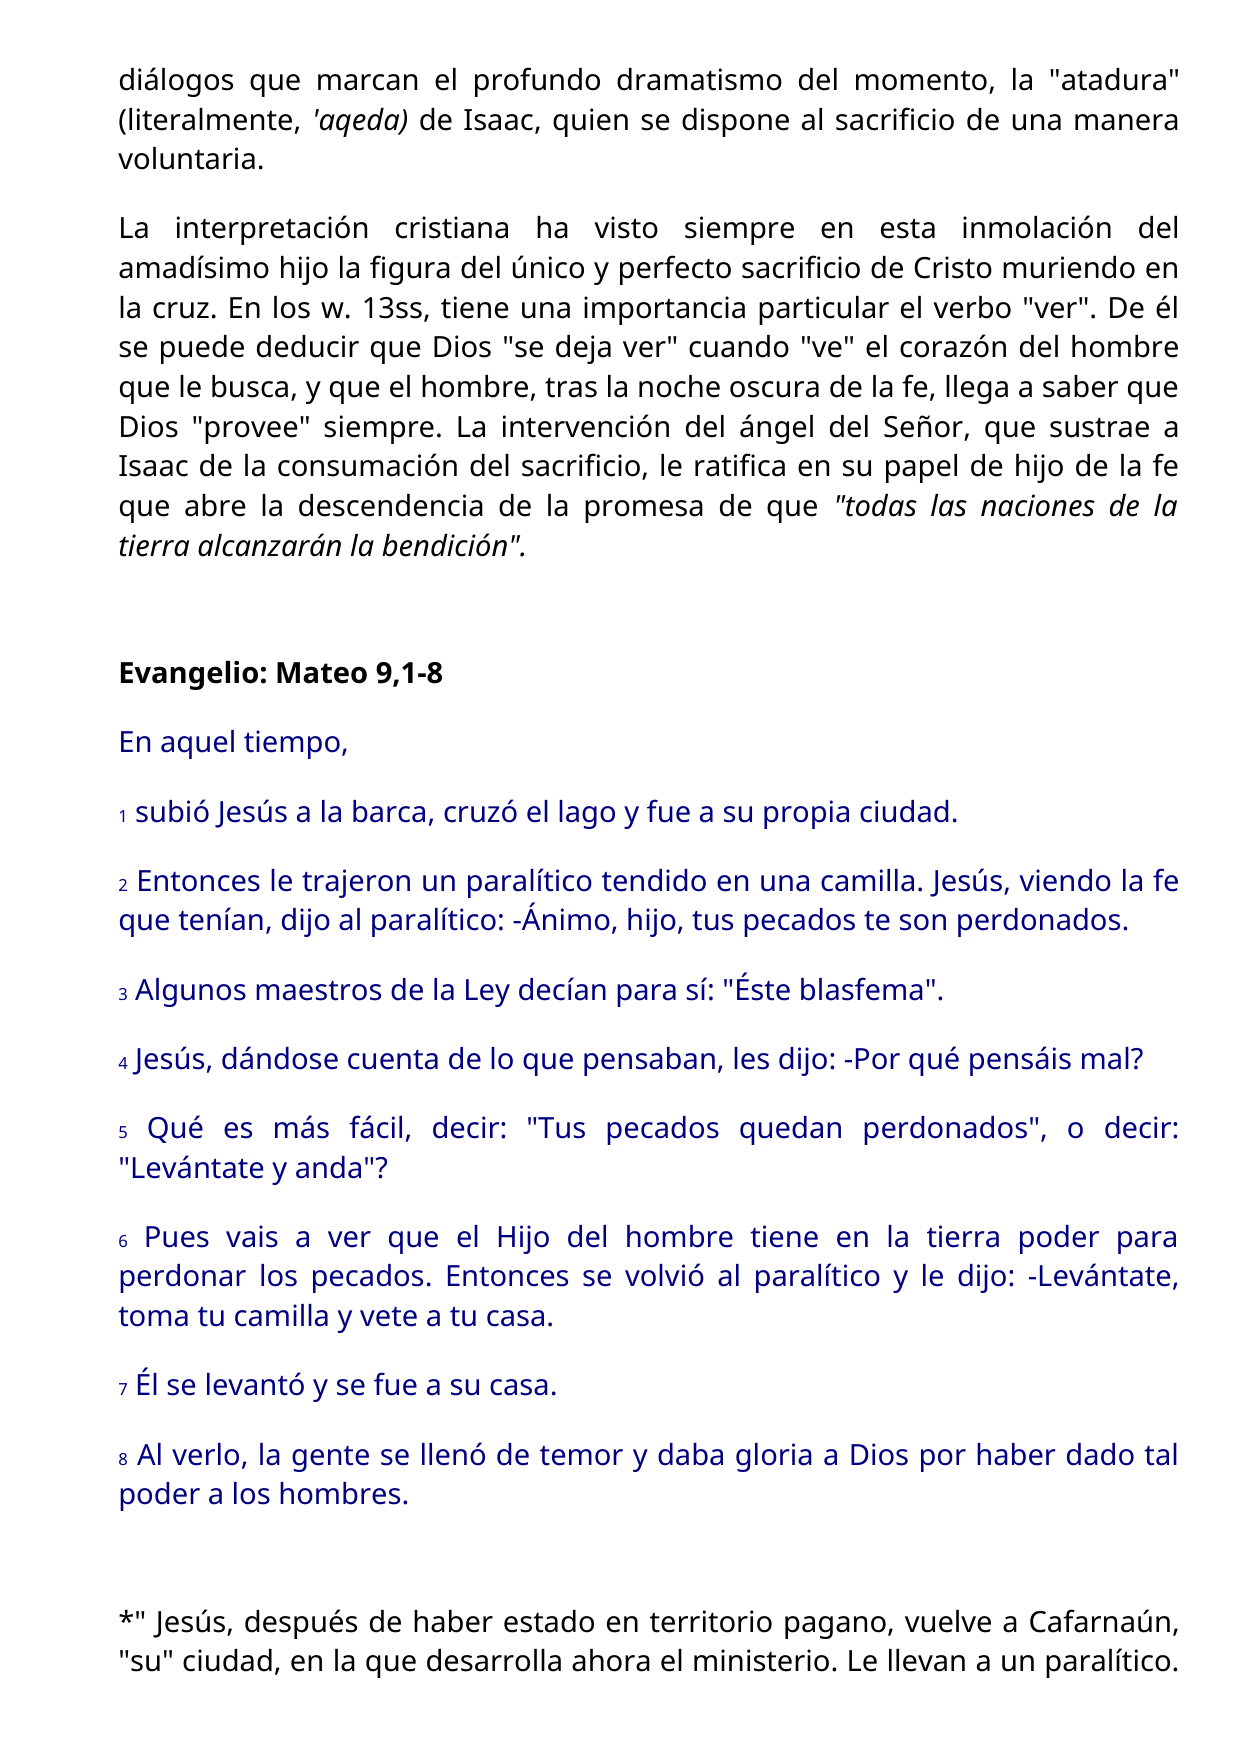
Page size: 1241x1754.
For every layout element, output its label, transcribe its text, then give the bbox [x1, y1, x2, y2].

text 7 Él se levantó y se fue a su casa. [118, 1364, 1181, 1404]
text 4 Jesús, dándose cuenta de lo que pensaban, les dijo: -Por qué pensáis mal? [118, 1038, 1181, 1078]
text diálogos que marcan el profundo dramatismo del momento, la "atadura" (literalmente, 'aqeda) de Isaac, quien se dispone al sacrificio de una manera voluntaria. [118, 59, 1181, 178]
text En aquel tiempo, [118, 722, 1181, 761]
text La interpretación cristiana ha visto siempre en esta inmolación del amadísimo hijo la figura del único y perfecto sacrificio de Cristo muriendo en la cruz. En los w. 13ss, tiene una importancia particular el verbo "ver". De él se puede deducir que Dios "se deja ver" cuando "ve" el corazón del hombre que le busca, y que el hombre, tras la noche oscura de la fe, llega a saber que Dios "provee" siempre. La intervención del ángel del Señor, que sustrae a Isaac de la consumación del sacrificio, le ratifica en su papel de hijo de la fe que abre la descendencia de la promesa de que "todas las naciones de la tierra alcanzarán la bendición". [118, 208, 1181, 565]
text 2 Entonces le trajeron un paralítico tendido en una camilla. Jesús, viendo la fe que tenían, dijo al paralítico: -Ánimo, hijo, tus pecados te son perdonados. [118, 860, 1181, 939]
text 3 Algunos maestros de la Ley decían para sí: "Éste blasfema". [118, 969, 1181, 1008]
text 6 Pues vais a ver que el Hijo del hombre tiene en la tierra poder para perdonar los pecados. Entonces se volvió al paralítico y le dijo: -Levántate, toma tu camilla y vete a tu casa. [118, 1216, 1181, 1335]
text 8 Al verlo, la gente se llenó de temor y daba gloria a Dios por haber dado tal poder a los hombres. [118, 1434, 1181, 1513]
text 1 subió Jesús a la barca, cruzó el lago y fue a su propia ciudad. [118, 791, 1181, 831]
text Evangelio: Mateo 9,1-8 [118, 652, 1181, 692]
text 5 Qué es más fácil, decir: "Tus pecados quedan perdonados", o decir: "Levántate y anda"? [118, 1107, 1181, 1187]
text *" Jesús, después de haber estado en territorio pagano, vuelve a Cafarnaún, "su" ciudad, en la que desarrolla ahora el ministerio. Le llevan a un paralítico. [118, 1601, 1181, 1680]
